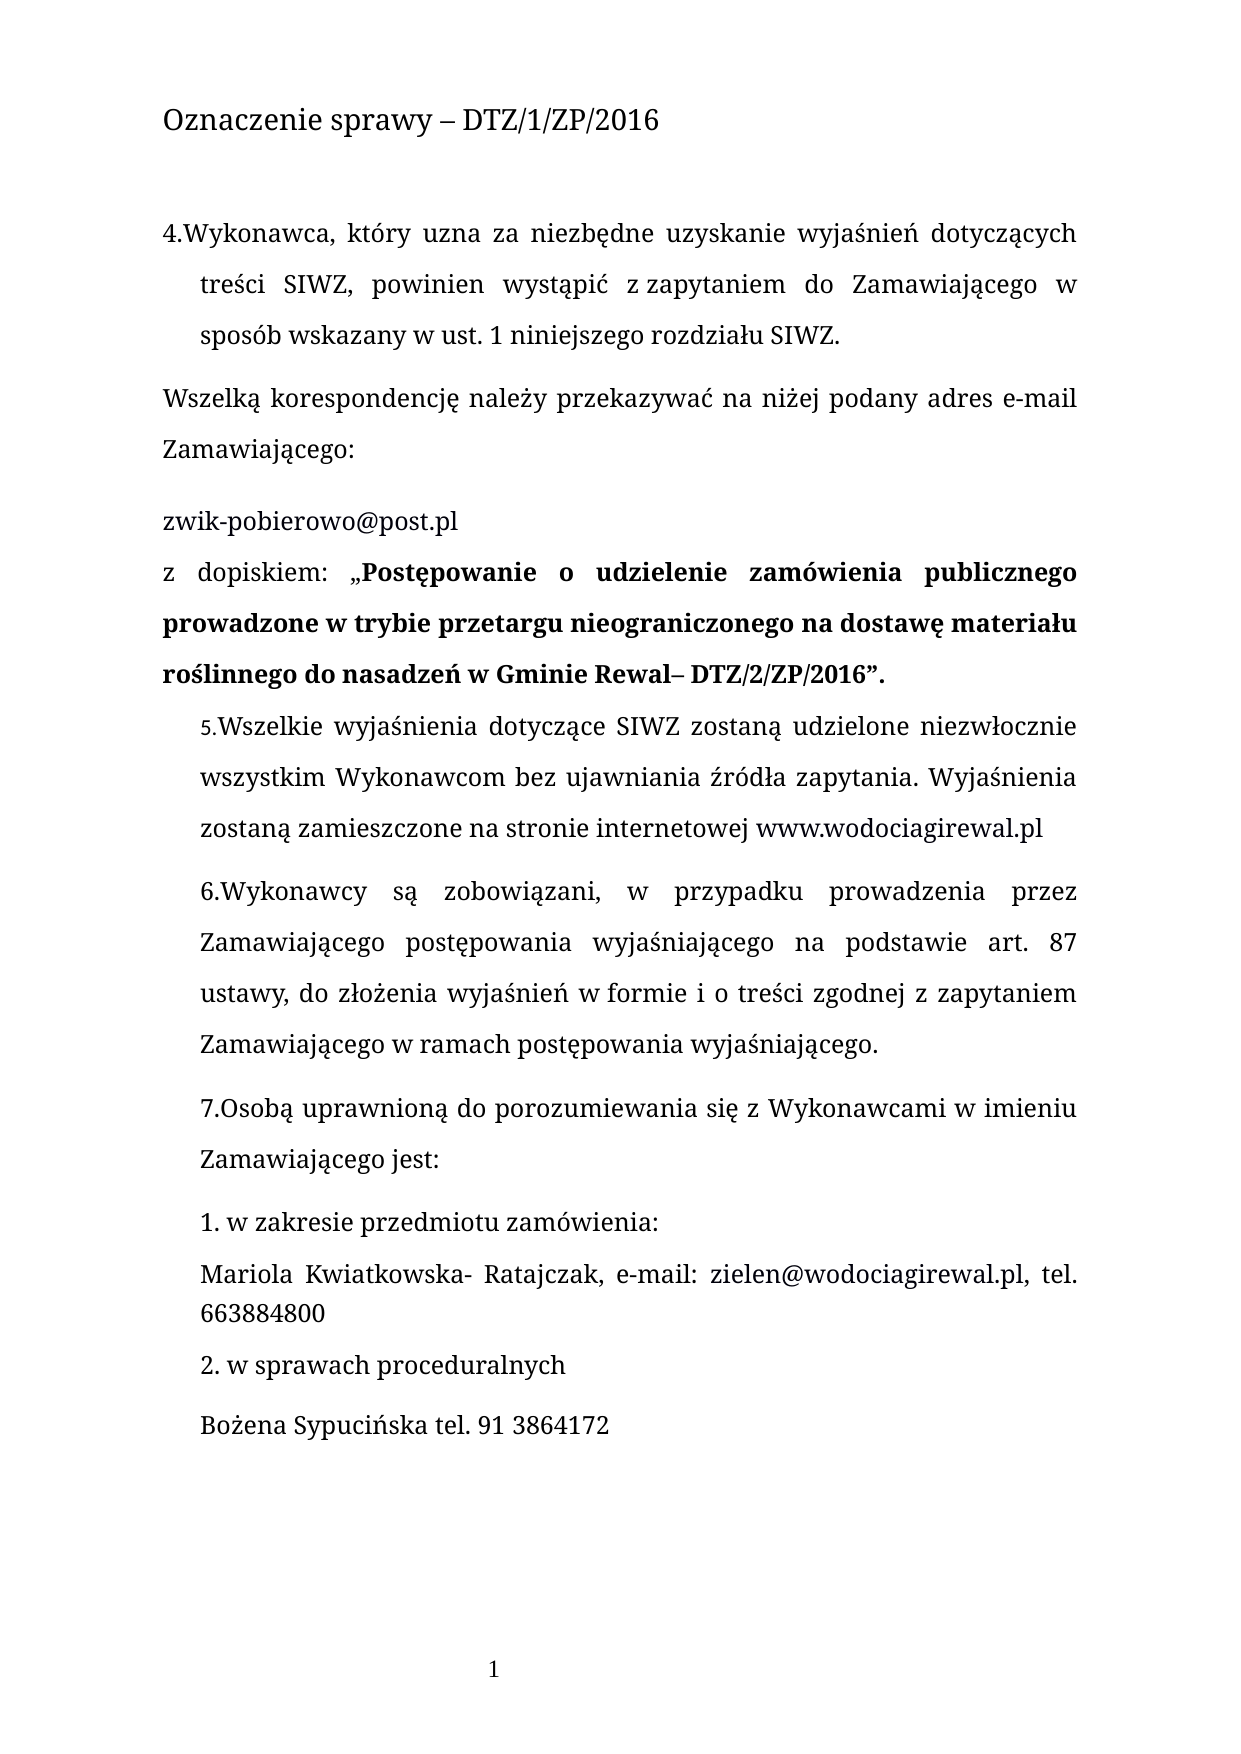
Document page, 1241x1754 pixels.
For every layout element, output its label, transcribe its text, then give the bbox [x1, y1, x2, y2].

list Osobą uprawnioną do porozumiewania się z Wykonawcami w imieniu Zamawiającego jest: [200, 1091, 1078, 1176]
text Mariola Kwiatkowska- Ratajczak, e-mail: zielen@wodociagirewal.pl, tel. 663884800 [200, 1257, 1078, 1330]
text Bożena Sypucińska tel. 91 3864172 [200, 1408, 1078, 1442]
text 2. w sprawach proceduralnych [200, 1348, 1078, 1382]
list Wykonawcy są zobowiązani, w przypadku prowadzenia przez Zamawiającego postępowania wyjaśniającego na podstawie art. 87 ustawy, do złożenia wyjaśnień w formie i o treści zgodnej z zapytaniem Zamawiającego w ramach postępowania wyjaśniającego. [200, 874, 1078, 1061]
list Wszelkie wyjaśnienia dotyczące SIWZ zostaną udzielone niezwłocznie wszystkim Wykonawcom bez ujawniania źródła zapytania. Wyjaśnienia zostaną zamieszczone na stronie internetowej www.wodociagirewal.pl [200, 708, 1078, 844]
text 1. w zakresie przedmiotu zamówienia: [200, 1205, 1078, 1239]
text zwik-pobierowo@post.pl [162, 504, 1078, 538]
text Wszelką korespondencję należy przekazywać na niżej podany adres e-mail Zamawiającego: [162, 381, 1078, 466]
list Wykonawca, który uzna za niezbędne uzyskanie wyjaśnień dotyczących treści SIWZ, powinien wystąpić z zapytaniem do Zamawiającego w sposób wskazany w ust. 1 niniejszego rozdziału SIWZ. [162, 216, 1078, 352]
text z dopiskiem: „Postępowanie o udzielenie zamówienia publicznego prowadzone w trybie przetargu nieograniczonego na dostawę materiału roślinnego do nasadzeń w Gminie Rewal– DTZ/2/ZP/2016”. [162, 555, 1078, 691]
